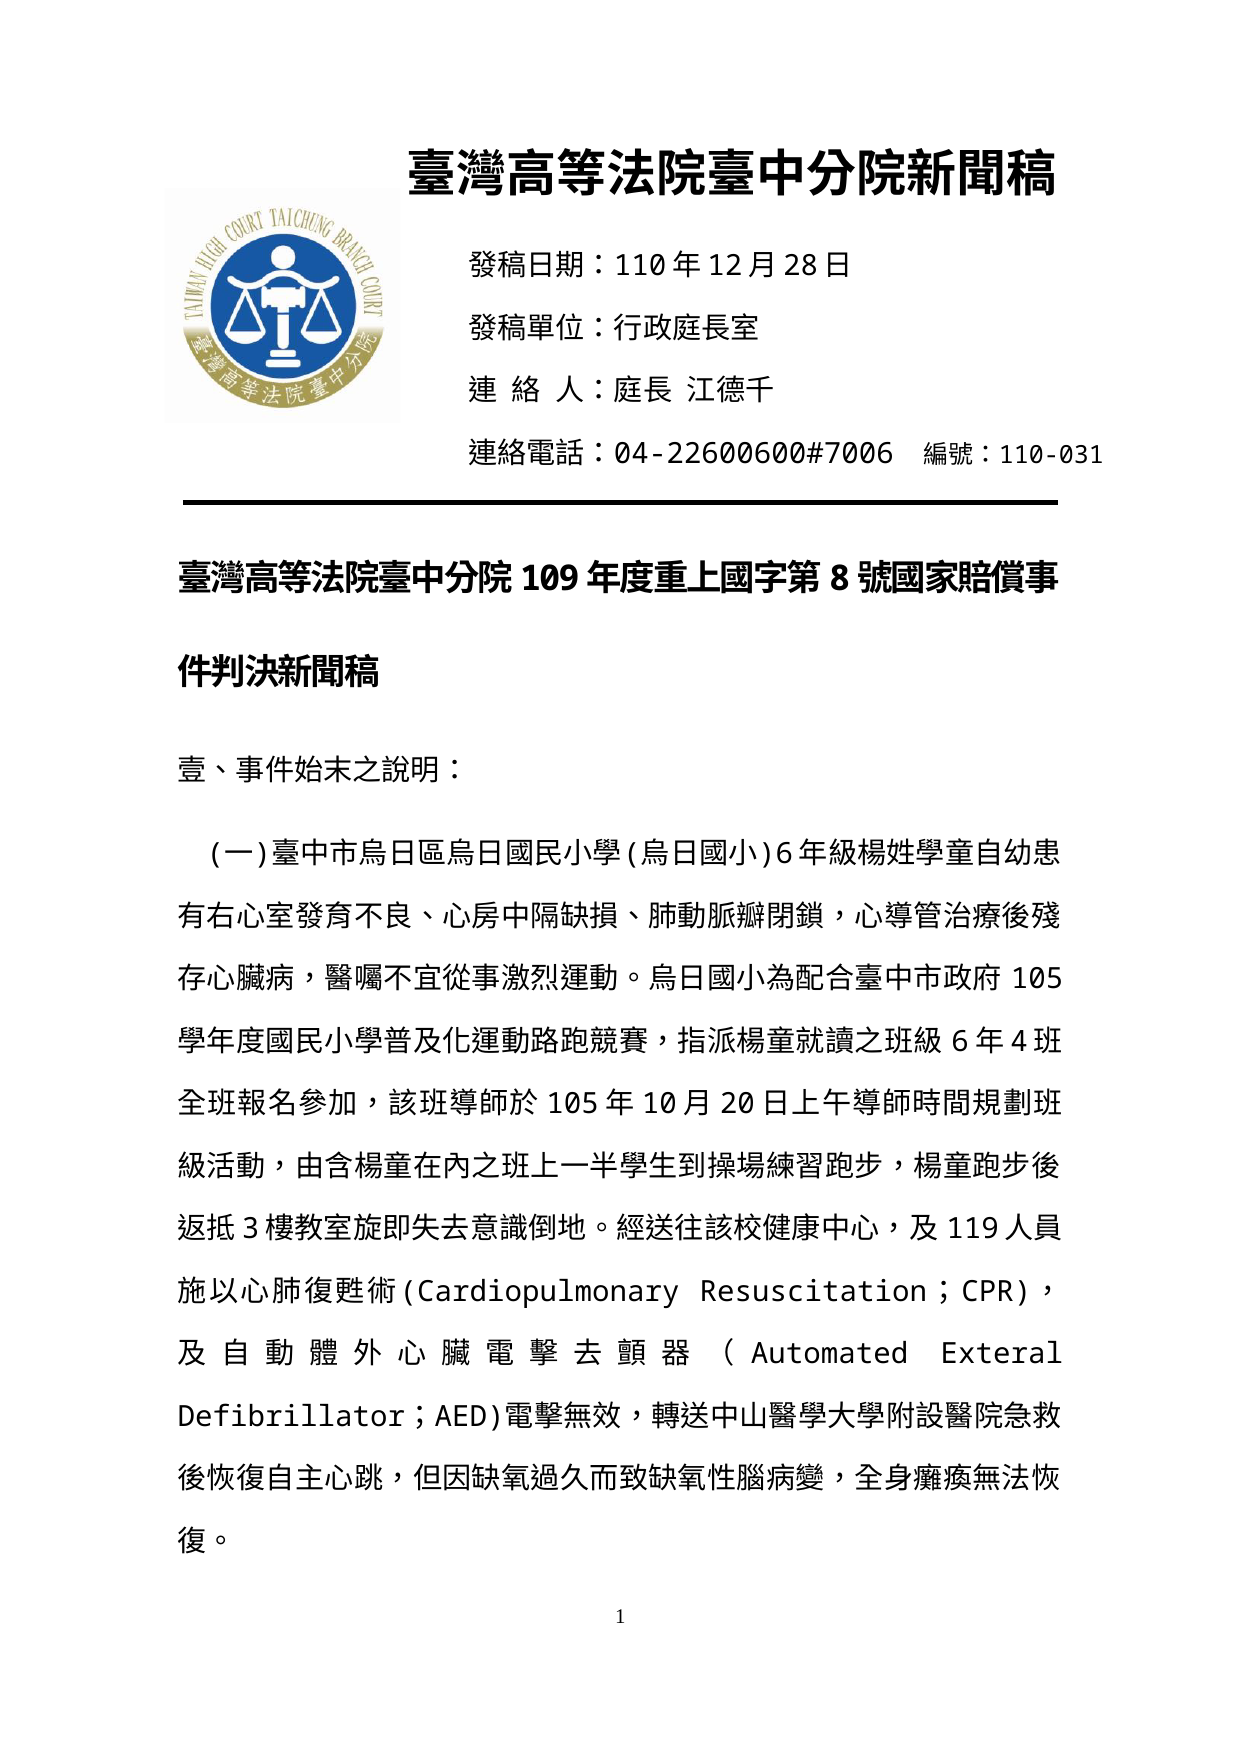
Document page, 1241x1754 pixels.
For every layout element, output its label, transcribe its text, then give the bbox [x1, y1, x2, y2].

table_header [161, 96, 403, 471]
text (一)臺中市烏日區烏日國民小學(烏日國小)6年級楊姓學童自幼患有右心室發育不良、心房中隔缺損、肺動脈瓣閉鎖，心導管治療後殘存心臟病，醫囑不宜從事激烈運動。烏日國小為配合臺中市政府105學年度國民小學普及化運動路跑競賽，指派楊童就讀之班級6年4班全班報名參加，該班導師於105年10月20日上午導師時間規劃班級活動，由含楊童在內之班上一半學生到操場練習跑步，楊童跑步後返抵3樓教室旋即失去意識倒地。經送往該校健康中心，及119人員施以心肺復甦術(Cardiopulmonary Resuscitation；CPR)，及自動體外心臟電擊去顫器（Automated Exteral Defibrillator；AED)電擊無效，轉送中山醫學大學附設醫院急救後恢復自主心跳，但因缺氧過久而致缺氧性腦病變，全身癱瘓無法恢復。 [177, 809, 1063, 1559]
text 臺灣高等法院臺中分院109年度重上國字第8號國家賠償事件判決新聞稿 [177, 534, 1063, 690]
table_header 臺灣高等法院臺中分院新聞稿 發稿日期：110年12月28日 發稿單位：行政庭長室 連 絡 人：庭長 江德千 連絡電話：04-22600600#7006 編號：110-031 [404, 96, 1120, 471]
text 壹、事件始末之說明： [177, 726, 1063, 788]
